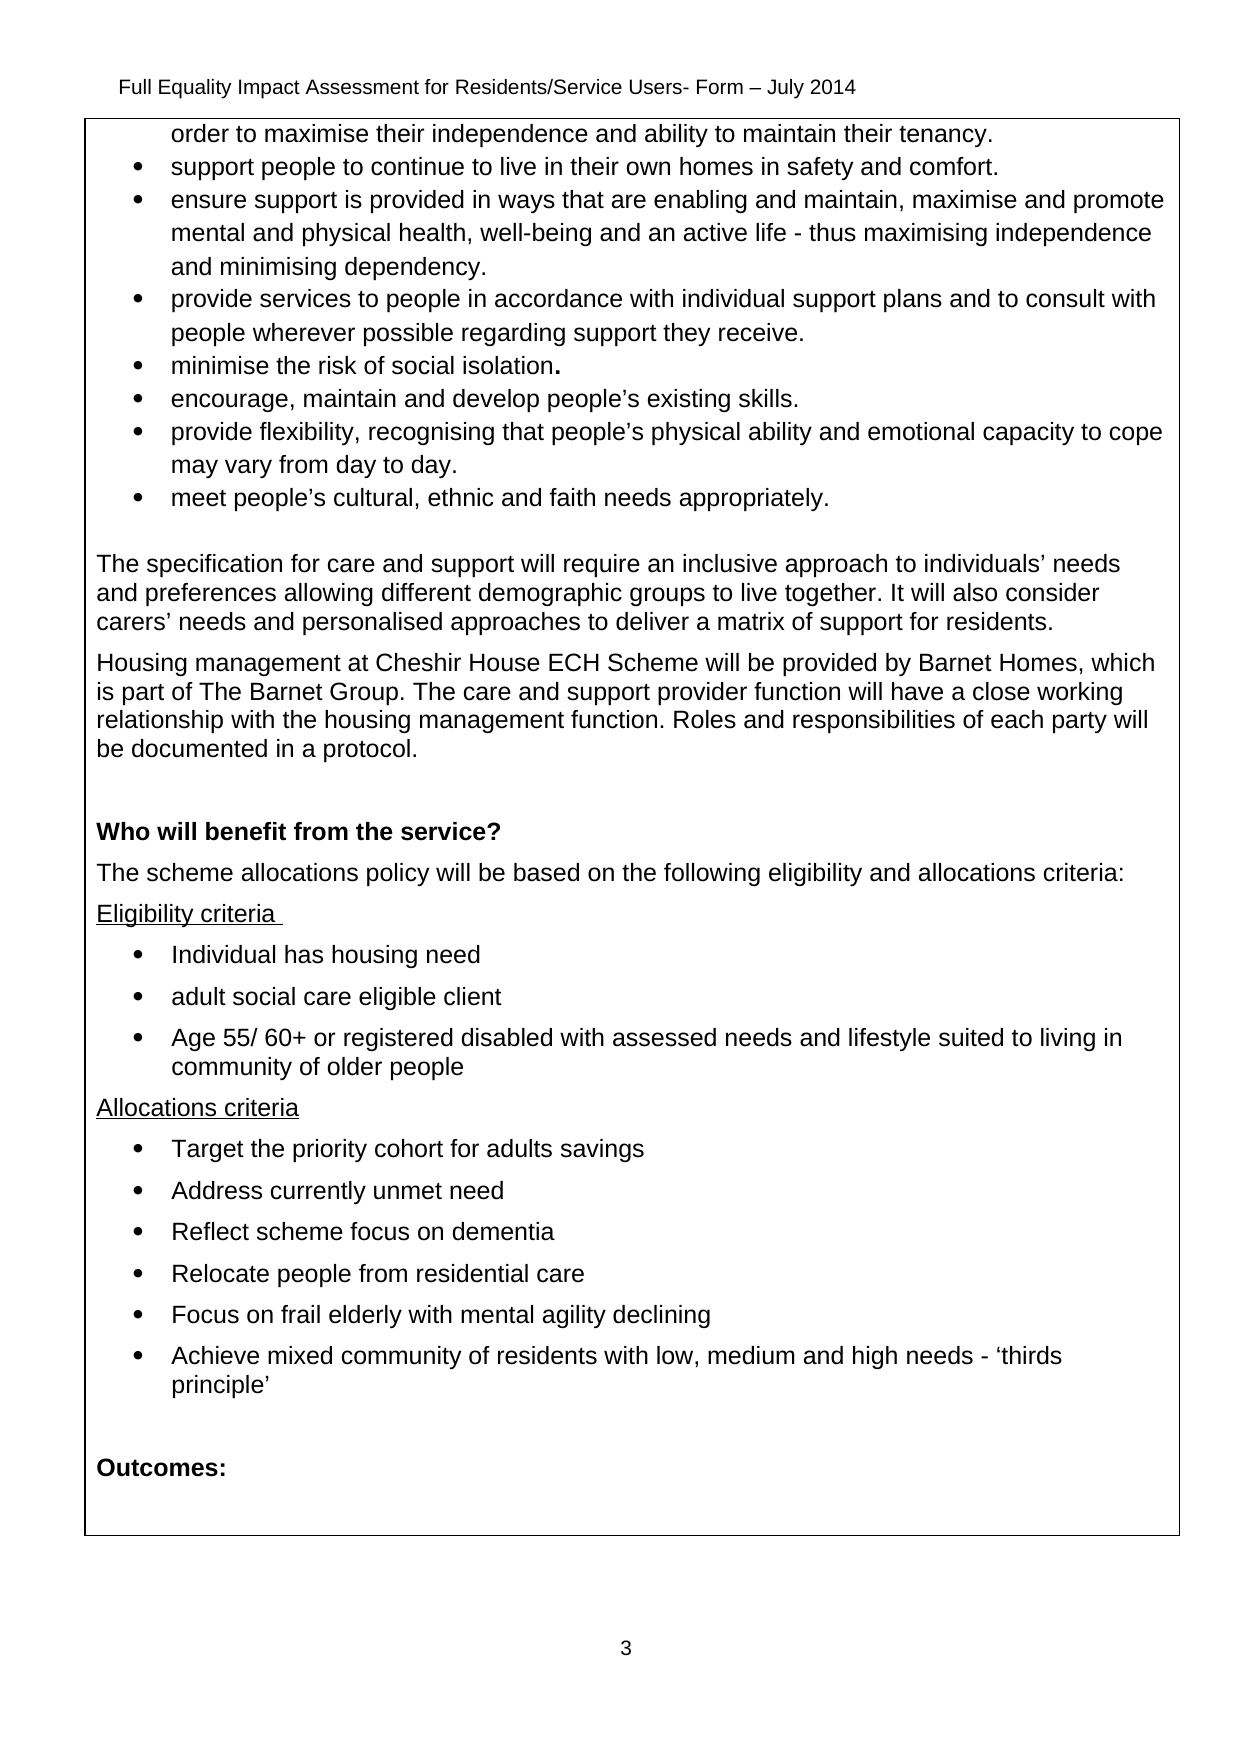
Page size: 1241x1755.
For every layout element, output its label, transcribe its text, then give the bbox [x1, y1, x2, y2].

table_cell Full description of function, policy, procedure or service: What is proposed The Council is currently developing a brand new extra care scheme in Hendon called Cheshir House (this is the third of three extra care schemes that Barnet has developed since 2019). The development of the scheme is being managed by Barnet Homes on behalf of the Council and the scheme is currently due to open in 2024/25. Barnet Homes will be the Landlord for the scheme and the care and support will be provided by a separate provider. Cheshir House ECH Scheme is a new build 75 unit scheme in Hendon, due to open in 2024/25. The criteria for residents to be eligible for the scheme is that they will have both a housing need and a care and support need. The scheme will mainly be aimed at people aged over 65 who are frail and elderly (some exceptions will be made for younger adults who would suit living in an older person setting). The council will fund care and support subject to eligibility for adult social care and financial assessment. Extra Care Housing Extra Care Housing is designed primarily for frailer older people and some younger adults with disabilities. The aim is to maximise independence and choice for residents and it is a popular alternative to residential care. Residents at Cheshir House will have their own self-contained flat and security of tenure, renting via assured shorthold tenancy. The scheme will provide care and support for people with varying levels of need and this will be available on site at all times. The care and support service will be registered as a domiciliary care provider with the Care Quality Commission (CQC). The scheme will provide a range of community facilities including a communal lounge, dining area, kitchen facilities, laundry, assisted bathroom and guest rooms and meals from a café style facility. For couples where just one person has care needs, they will be able to continue living together at Cheshir House in a safe and caring environment. The many communal spaces in the scheme are aimed at reducing feeling social isolation and supporting the wellbeing of residents. Why the service is needed The provision of flexible, person centred care and support is an intrinsic element of any ECH scheme. It is vital that this service is put in place for Cheshir House ECH Scheme to function. The development of Cheshir House supports the council’s Corporate Plan 2015 – 2020 and the Joint Health and Wellbeing Strategy –2019-2024. It also supports implementation of the Dementia Manifesto for Barnet. The scheme will meet a number of strategic objectives in: addressing the current shortfall in Extra Care dwellings within the housing stock addressing the demographic trend within the borough of an ageing population that will require Extra Care Housing diversifying Barnet’s accommodation offer to help more people live independently increasing the opportunities for individual with disabilities to live as independently as possible and have choices about how they want to live their lives providing more housing choice for older people with care and support needs increasing the number of affordable homes for households in housing need thus reducing the need for such households to remain in unsuitable housing. contributing to savings by making available an alternative to residential care. enabling residents to remain in their own home as long as possible as care can be adjusted to respond to changing needs, reducing the need for costly residential care. achieving the positive benefits reported by Barnet residents living in existing schemes which include feeling secure, having access to help when needed and inclusion rather than isolation. Aims and objectives The aim is to procure a care and support service which will: support people who have been assessed as being eligible for a required amount of supervision and assistance with their personal care, practical and domestic tasks, in order to maximise their independence and ability to maintain their tenancy. support people to continue to live in their own homes in safety and comfort. ensure support is provided in ways that are enabling and maintain, maximise and promote mental and physical health, well-being and an active life - thus maximising independence and minimising dependency. provide services to people in accordance with individual support plans and to consult with people wherever possible regarding support they receive. minimise the risk of social isolation. encourage, maintain and develop people’s existing skills. provide flexibility, recognising that people’s physical ability and emotional capacity to cope may vary from day to day. meet people’s cultural, ethnic and faith needs appropriately. The specification for care and support will require an inclusive approach to individuals’ needs and preferences allowing different demographic groups to live together. It will also consider carers’ needs and personalised approaches to deliver a matrix of support for residents. Housing management at Cheshir House ECH Scheme will be provided by Barnet Homes, which is part of The Barnet Group. The care and support provider function will have a close working relationship with the housing management function. Roles and responsibilities of each party will be documented in a protocol. Who will benefit from the service? The scheme allocations policy will be based on the following eligibility and allocations criteria: Eligibility criteria Individual has housing need adult social care eligible client Age 55/ 60+ or registered disabled with assessed needs and lifestyle suited to living in community of older people Allocations criteria Target the priority cohort for adults savings Address currently unmet need Reflect scheme focus on dementia Relocate people from residential care Focus on frail elderly with mental agility declining Achieve mixed community of residents with low, medium and high needs - ‘thirds principle’ Outcomes: [86, 119, 1179, 1535]
